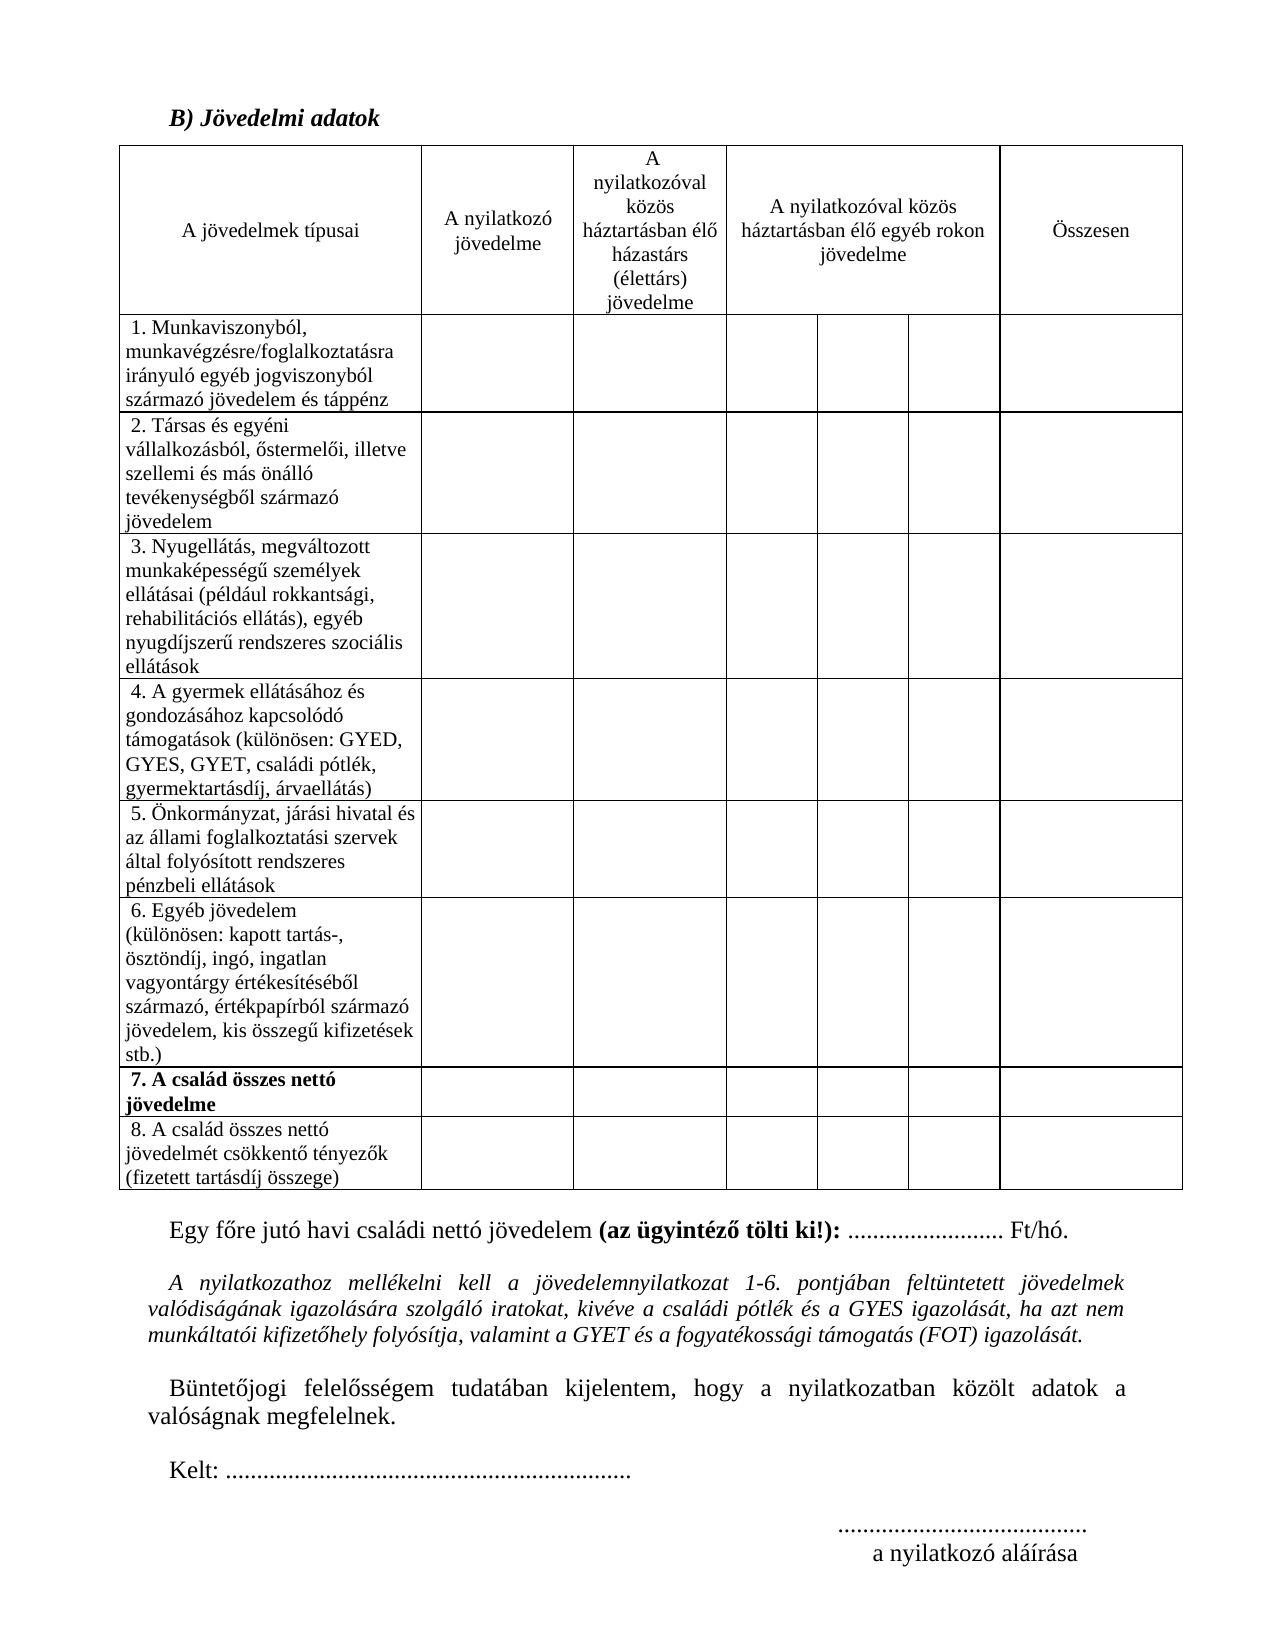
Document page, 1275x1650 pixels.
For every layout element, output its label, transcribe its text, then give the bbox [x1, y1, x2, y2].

table_cell [727, 1068, 817, 1116]
table_cell [727, 679, 817, 799]
table_cell [909, 1068, 999, 1116]
table_cell [909, 898, 999, 1066]
table_cell [422, 1117, 573, 1189]
table_cell [727, 898, 817, 1066]
table_cell 8. A család összes nettó jövedelmét csökkentő tényezők (fizetett tartásdíj összege) [120, 1117, 421, 1189]
table_cell [909, 801, 999, 897]
table_cell [574, 898, 726, 1066]
text B) Jövedelmi adatok [148, 103, 1127, 132]
table_cell [1001, 898, 1182, 1066]
table_cell 3. Nyugellátás, megváltozott munkaképességű személyek ellátásai (például rokkantsági, rehabilitációs ellátás), egyéb nyugdíjszerű rendszeres szociális ellátások [120, 534, 421, 678]
table_cell [1001, 801, 1182, 897]
table_cell [1001, 679, 1182, 799]
table_cell [422, 679, 573, 799]
table_cell [1001, 1068, 1182, 1116]
table_header A nyilatkozóval közös háztartásban élő egyéb rokon jövedelme [727, 146, 999, 314]
table_cell [727, 1117, 817, 1189]
table_cell [727, 315, 817, 411]
table_cell [574, 801, 726, 897]
table_cell [574, 413, 726, 533]
table_cell [727, 801, 817, 897]
table_cell [574, 1068, 726, 1116]
table_cell [422, 413, 573, 533]
table_cell [727, 534, 817, 678]
text Büntetőjogi felelősségem tudatában kijelentem, hogy a nyilatkozatban közölt adatok a valóságnak megfelelnek. [148, 1373, 1127, 1430]
table_header Összesen [1001, 146, 1182, 314]
table_cell [574, 679, 726, 799]
table_cell [909, 534, 999, 678]
table_cell 2. Társas és egyéni vállalkozásból, őstermelői, illetve szellemi és más önálló tevékenységből származó jövedelem [120, 413, 421, 533]
table_cell [818, 413, 908, 533]
table_cell [909, 679, 999, 799]
table_cell [422, 898, 573, 1066]
table_cell 6. Egyéb jövedelem (különösen: kapott tartás-, ösztöndíj, ingó, ingatlan vagyontárgy értékesítéséből származó, értékpapírból származó jövedelem, kis összegű kifizetések stb.) [120, 898, 421, 1066]
table_header A jövedelmek típusai [120, 146, 421, 314]
table_cell 5. Önkormányzat, járási hivatal és az állami foglalkoztatási szervek által folyósított rendszeres pénzbeli ellátások [120, 801, 421, 897]
text Kelt: ................................................................. [148, 1455, 1127, 1484]
table_cell [422, 534, 573, 678]
table_cell [1001, 534, 1182, 678]
table_cell [422, 801, 573, 897]
table_header A nyilatkozóval közös háztartásban élő házastárs (élettárs) jövedelme [574, 146, 726, 314]
table_cell [909, 1117, 999, 1189]
table_cell 4. A gyermek ellátásához és gondozásához kapcsolódó támogatások (különösen: GYED, GYES, GYET, családi pótlék, gyermektartásdíj, árvaellátás) [120, 679, 421, 799]
table_cell [422, 315, 573, 411]
table_header A nyilatkozó jövedelme [422, 146, 573, 314]
table_cell [818, 1117, 908, 1189]
table_cell [909, 413, 999, 533]
table_cell [909, 315, 999, 411]
table_cell [818, 1068, 908, 1116]
text A nyilatkozathoz mellékelni kell a jövedelemnyilatkozat 1-6. pontjában feltüntetett jövedelmek valódiságának igazolására szolgáló iratokat, kivéve a családi pótlék és a GYES igazolását, ha azt nem munkáltatói kifizetőhely folyósítja, valamint a GYET és a fogyatékossági támogatás (FOT) igazolását. [148, 1268, 1127, 1348]
text ........................................ a nyilatkozó aláírása [797, 1509, 1127, 1566]
table_cell [1001, 315, 1182, 411]
table_cell [818, 315, 908, 411]
table_cell [818, 801, 908, 897]
table_cell 1. Munkaviszonyból, munkavégzésre/foglalkoztatásra irányuló egyéb jogviszonyból származó jövedelem és táppénz [120, 315, 421, 411]
table_cell [574, 1117, 726, 1189]
table_cell [1001, 1117, 1182, 1189]
text Egy főre jutó havi családi nettó jövedelem (az ügyintéző tölti ki!): ......................... Ft/hó. [148, 1215, 1127, 1243]
table_cell [818, 534, 908, 678]
table_cell [422, 1068, 573, 1116]
table_cell [574, 534, 726, 678]
table_cell [818, 679, 908, 799]
table_cell [818, 898, 908, 1066]
table_cell [1001, 413, 1182, 533]
table_cell [574, 315, 726, 411]
table_cell 7. A család összes nettó jövedelme [120, 1068, 421, 1116]
table_cell [727, 413, 817, 533]
